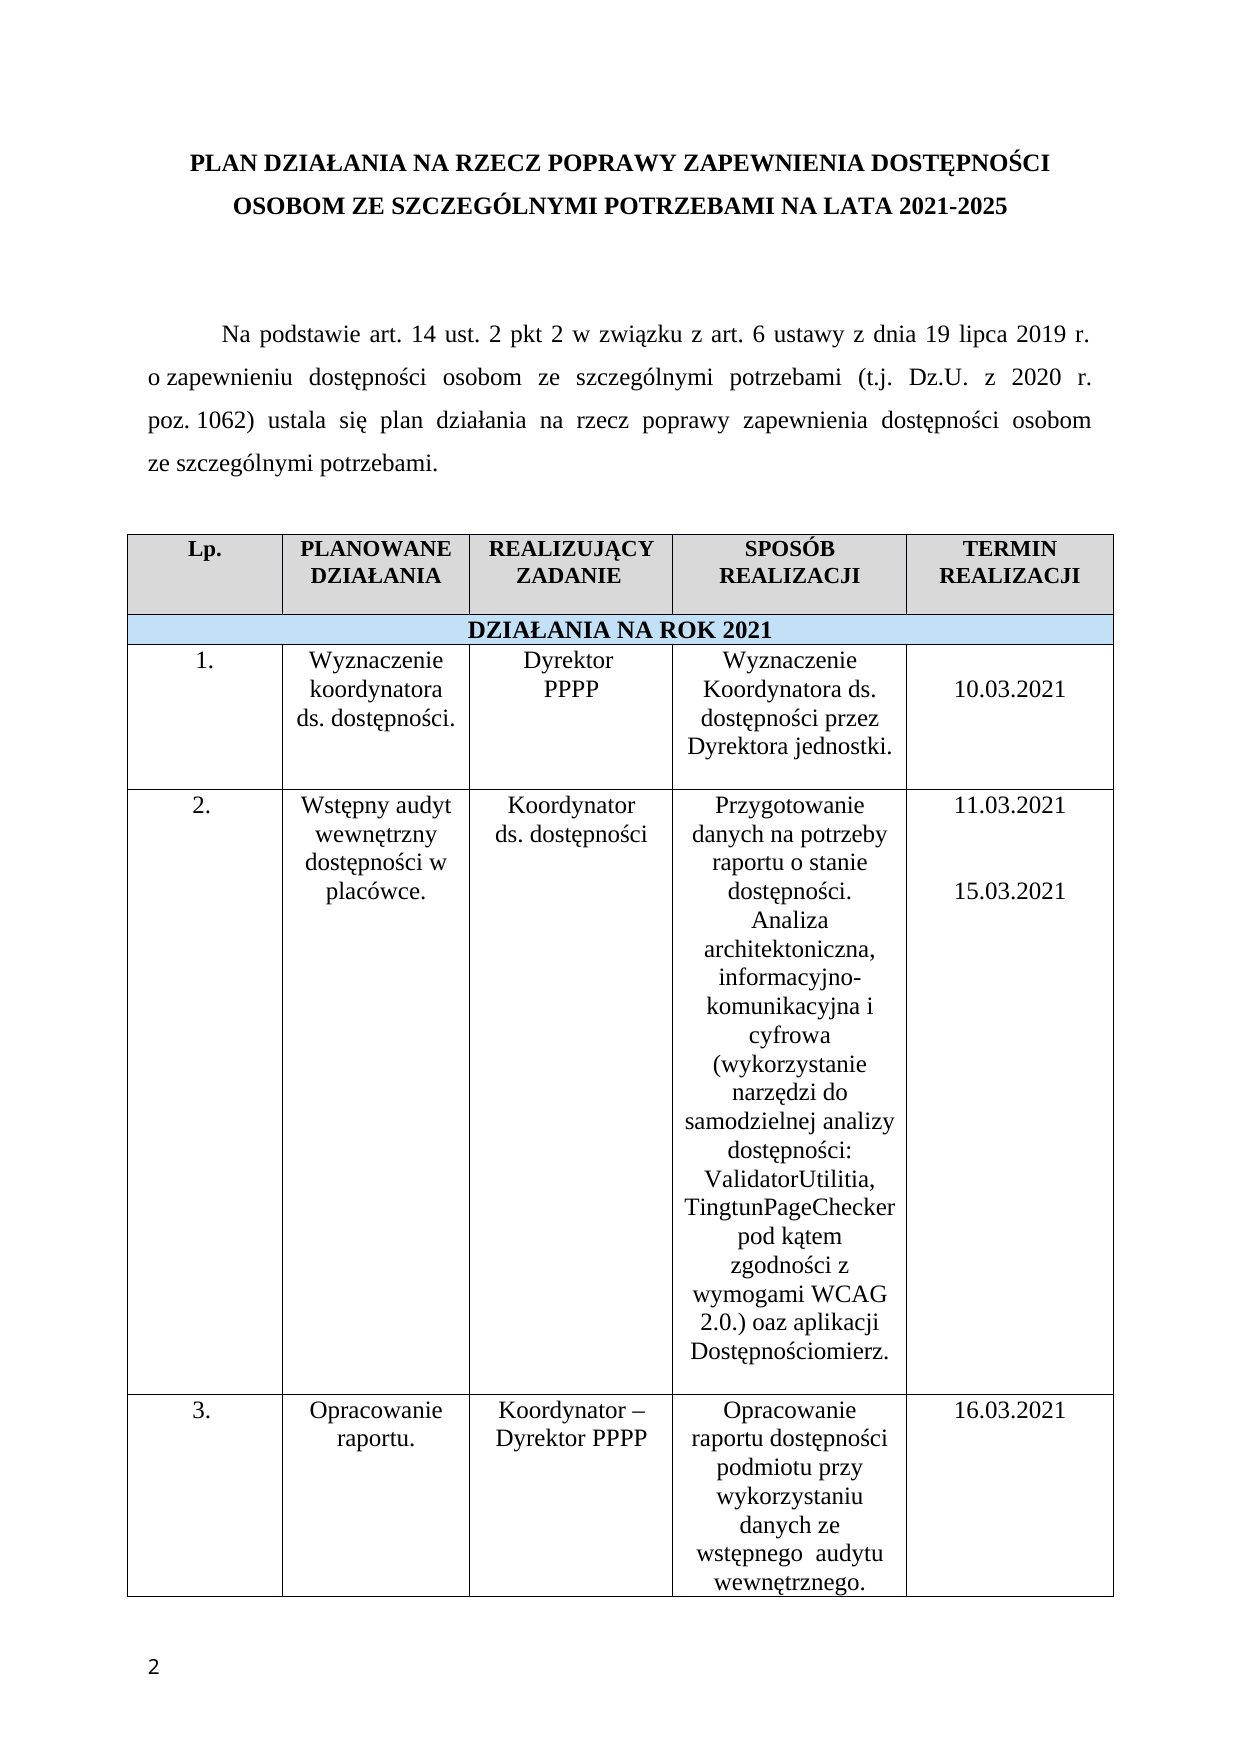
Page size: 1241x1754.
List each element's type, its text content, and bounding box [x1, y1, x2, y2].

table_cell Opracowanie raportu dostępności podmiotu przy wykorzystaniu danych ze wstępnego audytu wewnętrznego. [673, 1395, 906, 1596]
table_cell Przygotowanie danych na potrzeby raportu o stanie dostępności. Analiza architektoniczna, informacyjno-komunikacyjna i cyfrowa (wykorzystanie narzędzi do samodzielnej analizy dostępności: ValidatorUtilitia, TingtunPageChecker pod kątem zgodności z wymogami WCAG 2.0.) oaz aplikacji Dostępnościomierz. [673, 790, 906, 1394]
table_cell 3. [128, 1395, 282, 1596]
table_cell DZIAŁANIA NA ROK 2021 [128, 615, 1113, 644]
table_cell Wstępny audyt wewnętrzny dostępności w placówce. [283, 790, 469, 1394]
table_cell Wyznaczenie Koordynatora ds. dostępności przez Dyrektora jednostki. [673, 645, 906, 789]
table_cell Koordynator – Dyrektor PPPP [470, 1395, 672, 1596]
table_header Lp. [128, 535, 282, 614]
table_cell 2. [128, 790, 282, 1394]
table_cell 11.03.2021 15.03.2021 [907, 790, 1113, 1394]
table_cell Opracowanie raportu. [283, 1395, 469, 1596]
table_cell 10.03.2021 [907, 645, 1113, 789]
table_cell Koordynator ds. dostępności [470, 790, 672, 1394]
table_header SPOSÓB REALIZACJI [673, 535, 906, 614]
table_cell 16.03.2021 [907, 1395, 1113, 1596]
table_header PLANOWANE DZIAŁANIA [283, 535, 469, 614]
text Na podstawie art. 14 ust. 2 pkt 2 w związku z art. 6 ustawy z dnia 19 lipca 2019 r. o zapewnieniu dostępności osobom ze szczególnymi potrzebami (t.j. Dz.U. z 2020 r. poz. 1062) ustala się plan działania na rzecz poprawy zapewnienia dostępności osobom ze szczególnymi potrzebami. [148, 319, 1092, 477]
table_cell 1. [128, 645, 282, 789]
table_cell Dyrektor PPPP [470, 645, 672, 789]
table_header REALIZUJĄCY ZADANIE [470, 535, 672, 614]
table_cell Wyznaczenie koordynatora ds. dostępności. [283, 645, 469, 789]
table_header TERMIN REALIZACJI [907, 535, 1113, 614]
text PLAN DZIAŁANIA NA RZECZ POPRAWY ZAPEWNIENIA DOSTĘPNOŚCI OSOBOM ZE SZCZEGÓLNYMI POTRZEBAMI NA LATA 2021-2025 [148, 148, 1093, 219]
